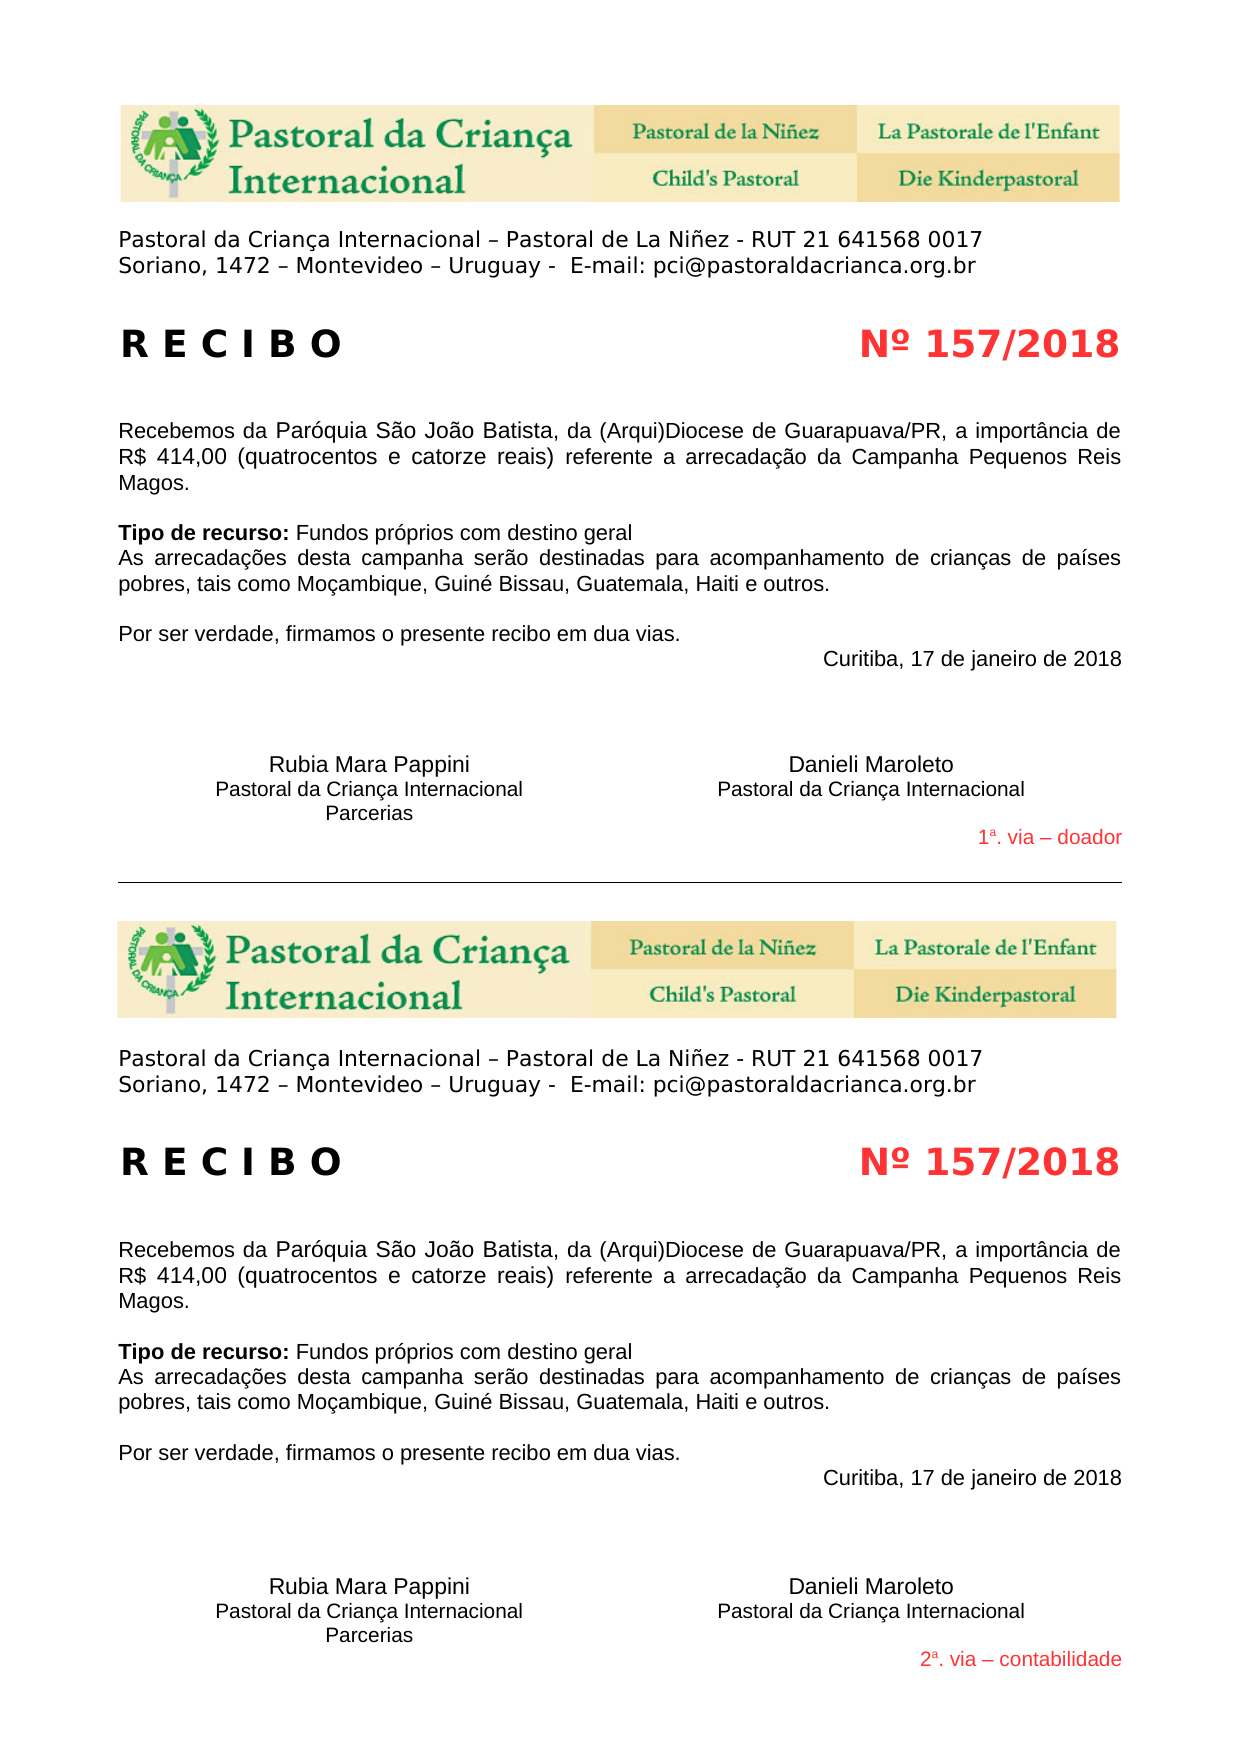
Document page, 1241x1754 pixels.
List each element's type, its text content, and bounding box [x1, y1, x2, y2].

text Tipo de recurso: Fundos próprios com destino geral [118, 520, 1122, 545]
table_header Danieli Maroleto Pastoral da Criança Internacional [620, 751, 1122, 825]
text 1a. via – doador [118, 825, 1122, 849]
text Curitiba, 17 de janeiro de 2018 [118, 1465, 1122, 1490]
table_header Danieli Maroleto Pastoral da Criança Internacional [620, 1573, 1122, 1647]
text R E C I B O Nº 157/2018 [118, 322, 1122, 366]
picture [117, 921, 1117, 1018]
text Pastoral da Criança Internacional – Pastoral de La Niñez - RUT 21 641568 0017 [118, 228, 1122, 253]
text 2a. via – contabilidade [118, 1647, 1122, 1671]
text Soriano, 1472 – Montevideo – Uruguay - E-mail: pci@pastoraldacrianca.org.br [118, 253, 1122, 279]
text As arrecadações desta campanha serão destinadas para acompanhamento de crianças de países pobres, tais como Moçambique, Guiné Bissau, Guatemala, Haiti e outros. [118, 1364, 1122, 1414]
text Pastoral da Criança Internacional – Pastoral de La Niñez - RUT 21 641568 0017 [118, 1046, 1122, 1072]
text R E C I B O Nº 157/2018 [118, 1141, 1122, 1184]
text Por ser verdade, firmamos o presente recibo em dua vias. [118, 621, 1122, 646]
text Por ser verdade, firmamos o presente recibo em dua vias. [118, 1439, 1122, 1465]
text As arrecadações desta campanha serão destinadas para acompanhamento de crianças de países pobres, tais como Moçambique, Guiné Bissau, Guatemala, Haiti e outros. [118, 545, 1122, 596]
text Recebemos da Paróquia São João Batista, da (Arqui)Diocese de Guarapuava/PR, a importância de R$ 414,00 (quatrocentos e catorze reais) referente a arrecadação da Campanha Pequenos Reis Magos. [118, 417, 1122, 495]
text Soriano, 1472 – Montevideo – Uruguay - E-mail: pci@pastoraldacrianca.org.br [118, 1072, 1122, 1097]
text Recebemos da Paróquia São João Batista, da (Arqui)Diocese de Guarapuava/PR, a importância de R$ 414,00 (quatrocentos e catorze reais) referente a arrecadação da Campanha Pequenos Reis Magos. [118, 1236, 1122, 1313]
picture [120, 105, 1120, 202]
table_header Rubia Mara Pappini Pastoral da Criança Internacional Parcerias [118, 1573, 620, 1647]
table_header Rubia Mara Pappini Pastoral da Criança Internacional Parcerias [118, 751, 620, 825]
text Tipo de recurso: Fundos próprios com destino geral [118, 1339, 1122, 1364]
text Curitiba, 17 de janeiro de 2018 [118, 646, 1122, 671]
